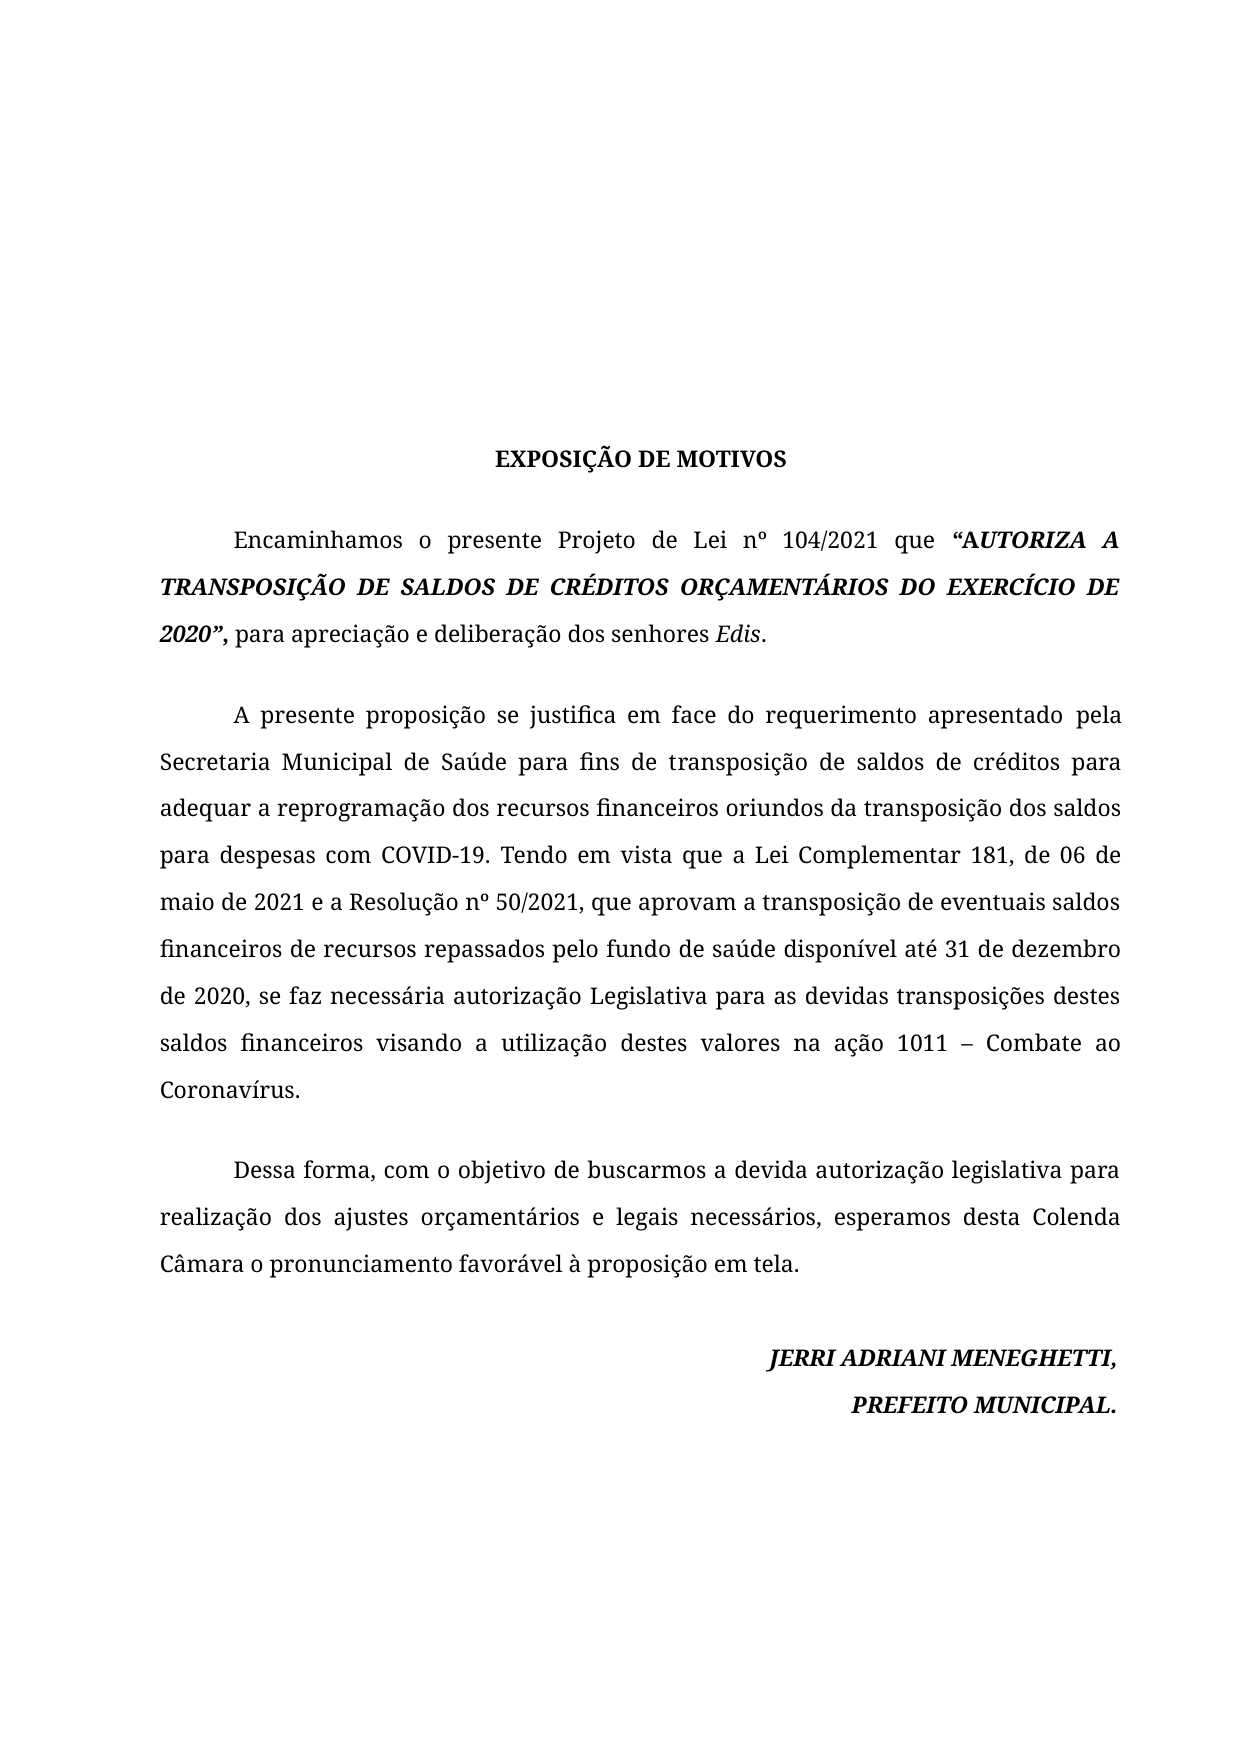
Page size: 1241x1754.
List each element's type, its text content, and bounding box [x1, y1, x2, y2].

text Dessa forma, com o objetivo de buscarmos a devida autorização legislativa para realização dos ajustes orçamentários e legais necessários, esperamos desta Colenda Câmara o pronunciamento favorável à proposição em tela. [159, 1154, 1122, 1279]
text Encaminhamos o presente Projeto de Lei nº 104/2021 que “AUTORIZA A TRANSPOSIÇÃO DE SALDOS DE CRÉDITOS ORÇAMENTÁRIOS DO EXERCÍCIO DE 2020”, para apreciação e deliberação dos senhores Edis. [159, 524, 1122, 649]
table_header [1128, 1342, 1240, 1433]
table_header JERRI ADRIANI MENEGHETTI, PREFEITO MUNICIPAL. [538, 1342, 1128, 1433]
text EXPOSIÇÃO DE MOTIVOS [159, 443, 1122, 474]
table_header [378, 1342, 538, 1433]
text A presente proposição se justifica em face do requerimento apresentado pela Secretaria Municipal de Saúde para fins de transposição de saldos de créditos para adequar a reprogramação dos recursos financeiros oriundos da transposição dos saldos para despesas com COVID-19. Tendo em vista que a Lei Complementar 181, de 06 de maio de 2021 e a Resolução nº 50/2021, que aprovam a transposição de eventuais saldos financeiros de recursos repassados pelo fundo de saúde disponível até 31 de dezembro de 2020, se faz necessária autorização Legislativa para as devidas transposições destes saldos financeiros visando a utilização destes valores na ação 1011 – Combate ao Coronavírus. [159, 698, 1122, 1105]
